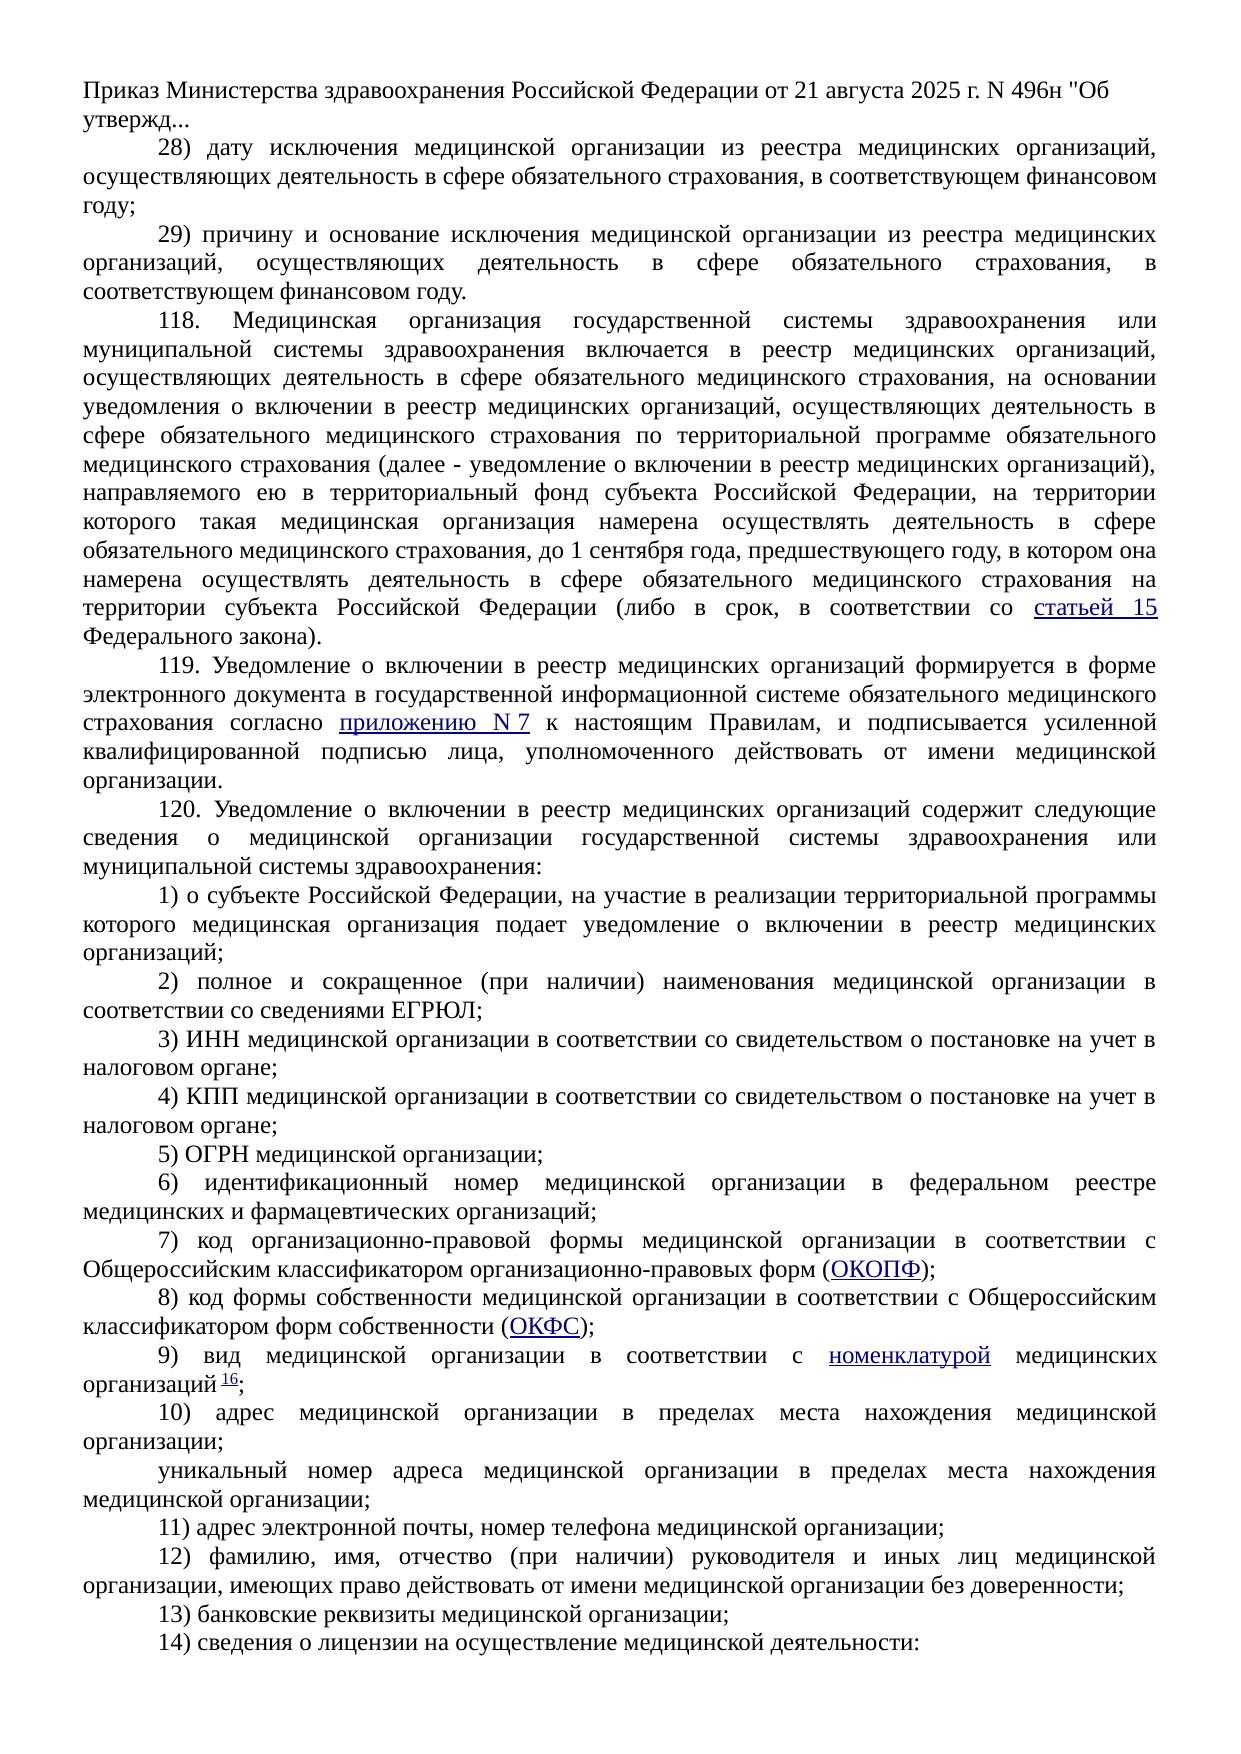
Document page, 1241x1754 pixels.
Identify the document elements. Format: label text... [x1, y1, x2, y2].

text 119. Уведомление о включении в реестр медицинских организаций формируется в форме электронного документа в государственной информационной системе обязательного медицинского страхования согласно приложению N 7 к настоящим Правилам, и подписывается усиленной квалифицированной подписью лица, уполномоченного действовать от имени медицинской организации. [83, 650, 1157, 794]
text 120. Уведомление о включении в реестр медицинских организаций содержит следующие сведения о медицинской организации государственной системы здравоохранения или муниципальной системы здравоохранения: [83, 794, 1157, 880]
text 2) полное и сокращенное (при наличии) наименования медицинской организации в соответствии со сведениями ЕГРЮЛ; [83, 966, 1157, 1024]
text 14) сведения о лицензии на осуществление медицинской деятельности: [83, 1627, 1157, 1656]
text 11) адрес электронной почты, номер телефона медицинской организации; [83, 1512, 1157, 1541]
text 10) адрес медицинской организации в пределах места нахождения медицинской организации; [83, 1397, 1157, 1455]
text 7) код организационно-правовой формы медицинской организации в соответствии с Общероссийским классификатором организационно-правовых форм (ОКОПФ); [83, 1225, 1157, 1282]
text 5) ОГРН медицинской организации; [83, 1139, 1157, 1167]
text 1) о субъекте Российской Федерации, на участие в реализации территориальной программы которого медицинская организация подает уведомление о включении в реестр медицинских организаций; [83, 880, 1157, 966]
text 29) причину и основание исключения медицинской организации из реестра медицинских организаций, осуществляющих деятельность в сфере обязательного страхования, в соответствующем финансовом году. [83, 219, 1157, 305]
text 118. Медицинская организация государственной системы здравоохранения или муниципальной системы здравоохранения включается в реестр медицинских организаций, осуществляющих деятельность в сфере обязательного медицинского страхования, на основании уведомления о включении в реестр медицинских организаций, осуществляющих деятельность в сфере обязательного медицинского страхования по территориальной программе обязательного медицинского страхования (далее - уведомление о включении в реестр медицинских организаций), направляемого ею в территориальный фонд субъекта Российской Федерации, на территории которого такая медицинская организация намерена осуществлять деятельность в сфере обязательного медицинского страхования, до 1 сентября года, предшествующего году, в котором она намерена осуществлять деятельность в сфере обязательного медицинского страхования на территории субъекта Российской Федерации (либо в срок, в соответствии со статьей 15 Федерального закона). [83, 305, 1157, 650]
text 3) ИНН медицинской организации в соответствии со свидетельством о постановке на учет в налоговом органе; [83, 1024, 1157, 1081]
text 28) дату исключения медицинской организации из реестра медицинских организаций, осуществляющих деятельность в сфере обязательного страхования, в соответствующем финансовом году; [83, 132, 1157, 219]
text 8) код формы собственности медицинской организации в соответствии с Общероссийским классификатором форм собственности (ОКФС); [83, 1282, 1157, 1340]
text 6) идентификационный номер медицинской организации в федеральном реестре медицинских и фармацевтических организаций; [83, 1167, 1157, 1225]
text 9) вид медицинской организации в соответствии с номенклатурой медицинских организаций 16; [83, 1340, 1157, 1397]
text 4) КПП медицинской организации в соответствии со свидетельством о постановке на учет в налоговом органе; [83, 1081, 1157, 1139]
text уникальный номер адреса медицинской организации в пределах места нахождения медицинской организации; [83, 1455, 1157, 1512]
text 12) фамилию, имя, отчество (при наличии) руководителя и иных лиц медицинской организации, имеющих право действовать от имени медицинской организации без доверенности; [83, 1541, 1157, 1599]
text 13) банковские реквизиты медицинской организации; [83, 1599, 1157, 1627]
